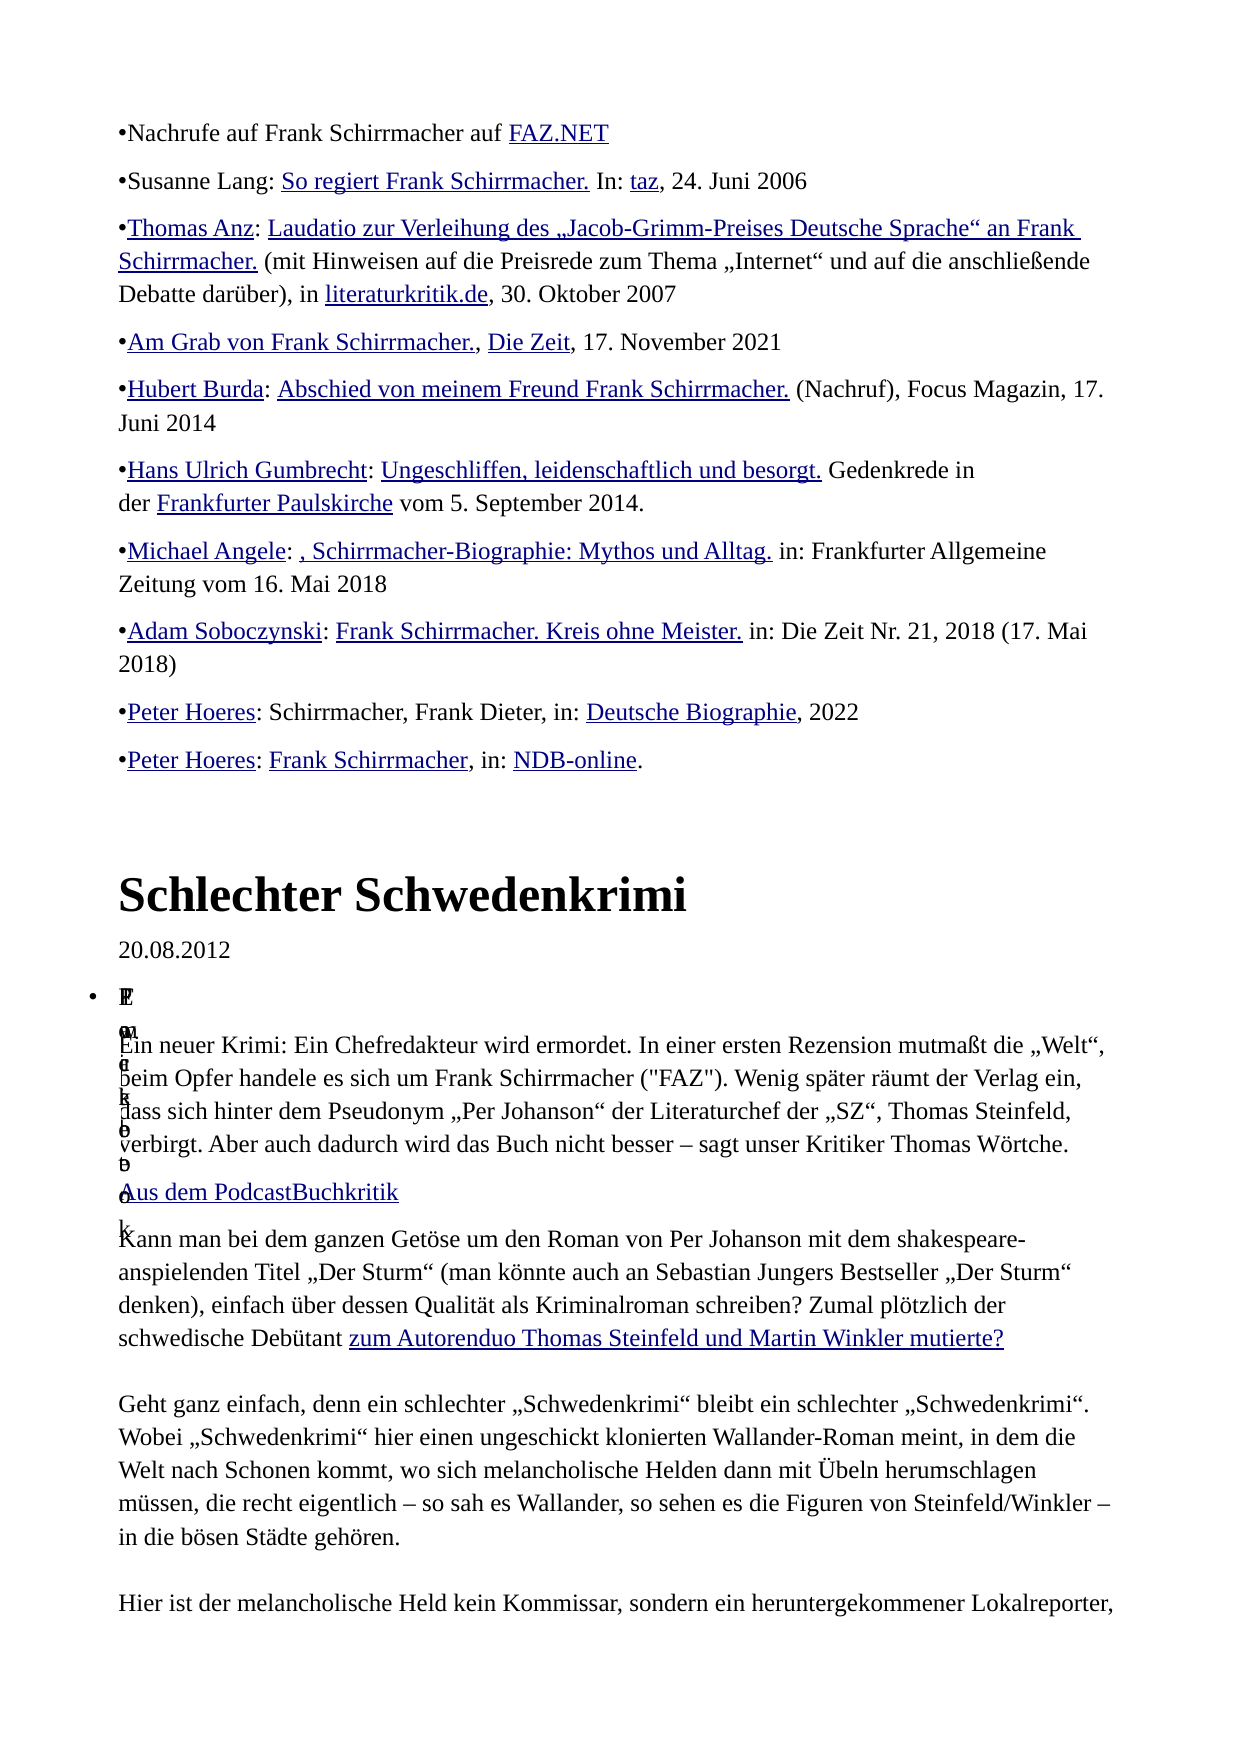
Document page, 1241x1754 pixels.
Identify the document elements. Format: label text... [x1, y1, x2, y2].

text 20.08.2012 [118, 935, 1122, 964]
list Am Grab von Frank Schirrmacher., Die Zeit, 17. November 2021 [118, 327, 1122, 356]
list Michael Angele: , Schirrmacher-Biographie: Mythos und Alltag. in: Frankfurter Allgemeine Zeitung vom 16. Mai 2018 [118, 536, 1122, 598]
text Kann man bei dem ganzen Getöse um den Roman von Per Johanson mit dem shakespeare-anspielenden Titel „Der Sturm“ (man könnte auch an Sebastian Jungers Bestseller „Der Sturm“ denken), einfach über dessen Qualität als Kriminalroman schreiben? Zumal plötzlich der schwedische Debütant zum Autorenduo Thomas Steinfeld und Martin Winkler mutierte? Geht ganz einfach, denn ein schlechter „Schwedenkrimi“ bleibt ein schlechter „Schwedenkrimi“. Wobei „Schwedenkrimi“ hier einen ungeschickt klonierten Wallander-Roman meint, in dem die Welt nach Schonen kommt, wo sich melancholische Helden dann mit Übeln herumschlagen müssen, die recht eigentlich – so sah es Wallander, so sehen es die Figuren von Steinfeld/Winkler – in die bösen Städte gehören. Hier ist der melancholische Held kein Kommissar, sondern ein heruntergekommener Lokalreporter, der allerdings eher durch die Handlung tapert, denn aktiv irgendetwas aufklärt. Aufhänger des Buches ist der Tod des Chefredakteurs einer deutschen Zeitung, dessen Leiche, schon fast vom Dachs abgenagt, auf einem Waldbauernhof gefunden wird. Bevor wir am Ende wissen, wer der Mörder ist, was uns gar nicht so sehr interessiert, weil der Roman von ganz anderen Themen dominiert wird, werden wir Zeuge einen Titanenkampfes: Die Weltwirtschaft und damit die Welt steht am Abgrund, eine amerikanische Firma für Systemsicherheit und eine Art Cyberterrorist mit Assange- und Wikileaks-Zügen, Occupy-, Anonymous- und „Piraten“-Elementen, auf jeden Fall heftig politisch-populistisch, scheinen sich eine Art letztes Duell zu liefern. Die Server der Aggressoren stehen in Schweden, im Gut eines schwerreichen Adligen, dem der deutsche Journalist zu sehr auf den Leib gerückt war. Was diesen Journalisten aber immer noch nicht zu einem wichtigen Protagonisten des Romans macht, er ist Funktion und keine Figur. Das Verhältnis zwischen Systembewahrer und Systemangreifer war dann wohl doch nicht so antagonistisch, und eine Menge Beziehungskram macht die ganze Angelegenheit nicht durchsichtiger, logischer oder spannender. Aktuelle Themen (Wirtschaftskrise, Banken etc.) schwirren belanglos durch die Luft wie Lifestyle-Partikel und Designer-Namen von Möbelentwicklern, und dass eine Leiche an einem Ikea-Kunstwerk hängt, ist vielleicht – sucht man nach Witz und Esprit – der einsame Höhepunkt des Buches. Neben bleischwerer Langeweile nerven alle Untugenden, die man sich vorstellen kann: Redundanzen, die etwas hundertmal erklären ("die Scheune, in der ein deutscher Chefredakteur gelegen hatte“, ca. 15 bis gefühlte 50 Mal), seltsam ungelenke Sätze ("Und auch Frauen waren Lorenz so fern gewesen, wie sie Ronny gewesen waren"), Reiseführererklärungen über Schweden (für die Fiktion eines schwedischen Verfassers tödlich), steife Imperfektdialoge und so weiter. Mit Kriminalliteratur auf der Höhe der Zeit hat der Roman so wenig zu tun wie ein Ritterschmöker à la „Die Wanderhure“ mit der Artus-Epik. „Der Sturm“ versucht, tagespolitische Themen mit der biedersten kriminalliterarischen Ästhetik zu verhandeln. Das war auch die Achilles-Ferse der Wallander-Romane – insofern wäre die ursprüngliche Schweden-Fiktion schon sinnvoll gewesen. Das Getöse um das Buch ist ein anderes Thema. Besprochen von Thomas Wörtche [118, 1224, 1122, 1616]
list Hans Ulrich Gumbrecht: Ungeschliffen, leidenschaftlich und besorgt. Gedenkrede in der Frankfurter Paulskirche vom 5. September 2014. [118, 455, 1122, 517]
list Susanne Lang: So regiert Frank Schirrmacher. In: taz, 24. Juni 2006 [118, 166, 1122, 194]
text Aus dem PodcastBuchkritik [121, 1177, 1122, 1206]
list Thomas Anz: Laudatio zur Verleihung des „Jacob-Grimm-Preises Deutsche Sprache“ an Frank Schirrmacher. (mit Hinweisen auf die Preisrede zum Thema „Internet“ und auf die anschließende Debatte darüber), in literaturkritik.de, 30. Oktober 2007 [118, 213, 1122, 308]
subtitle Schlechter Schwedenkrimi [118, 865, 1122, 922]
text Ein neuer Krimi: Ein Chefredakteur wird ermordet. In einer ersten Rezension mutmaßt die „Welt“, beim Opfer handele es sich um Frank Schirrmacher ("FAZ"). Wenig später räumt der Verlag ein, dass sich hinter dem Pseudonym „Per Johanson“ der Literaturchef der „SZ“, Thomas Steinfeld, verbirgt. Aber auch dadurch wird das Buch nicht besser – sagt unser Kritiker Thomas Wörtche. [121, 1030, 1122, 1158]
list Nachrufe auf Frank Schirrmacher auf FAZ.NET [118, 118, 1122, 147]
list Peter Hoeres: Schirrmacher, Frank Dieter, in: Deutsche Biographie, 2022 [118, 697, 1122, 726]
list Adam Soboczynski: Frank Schirrmacher. Kreis ohne Meister. in: Die Zeit Nr. 21, 2018 (17. Mai 2018) [118, 616, 1122, 678]
list Peter Hoeres: Frank Schirrmacher, in: NDB-online. [118, 745, 1122, 773]
list Hubert Burda: Abschied von meinem Freund Frank Schirrmacher. (Nachruf), Focus Magazin, 17. Juni 2014 [118, 374, 1122, 436]
